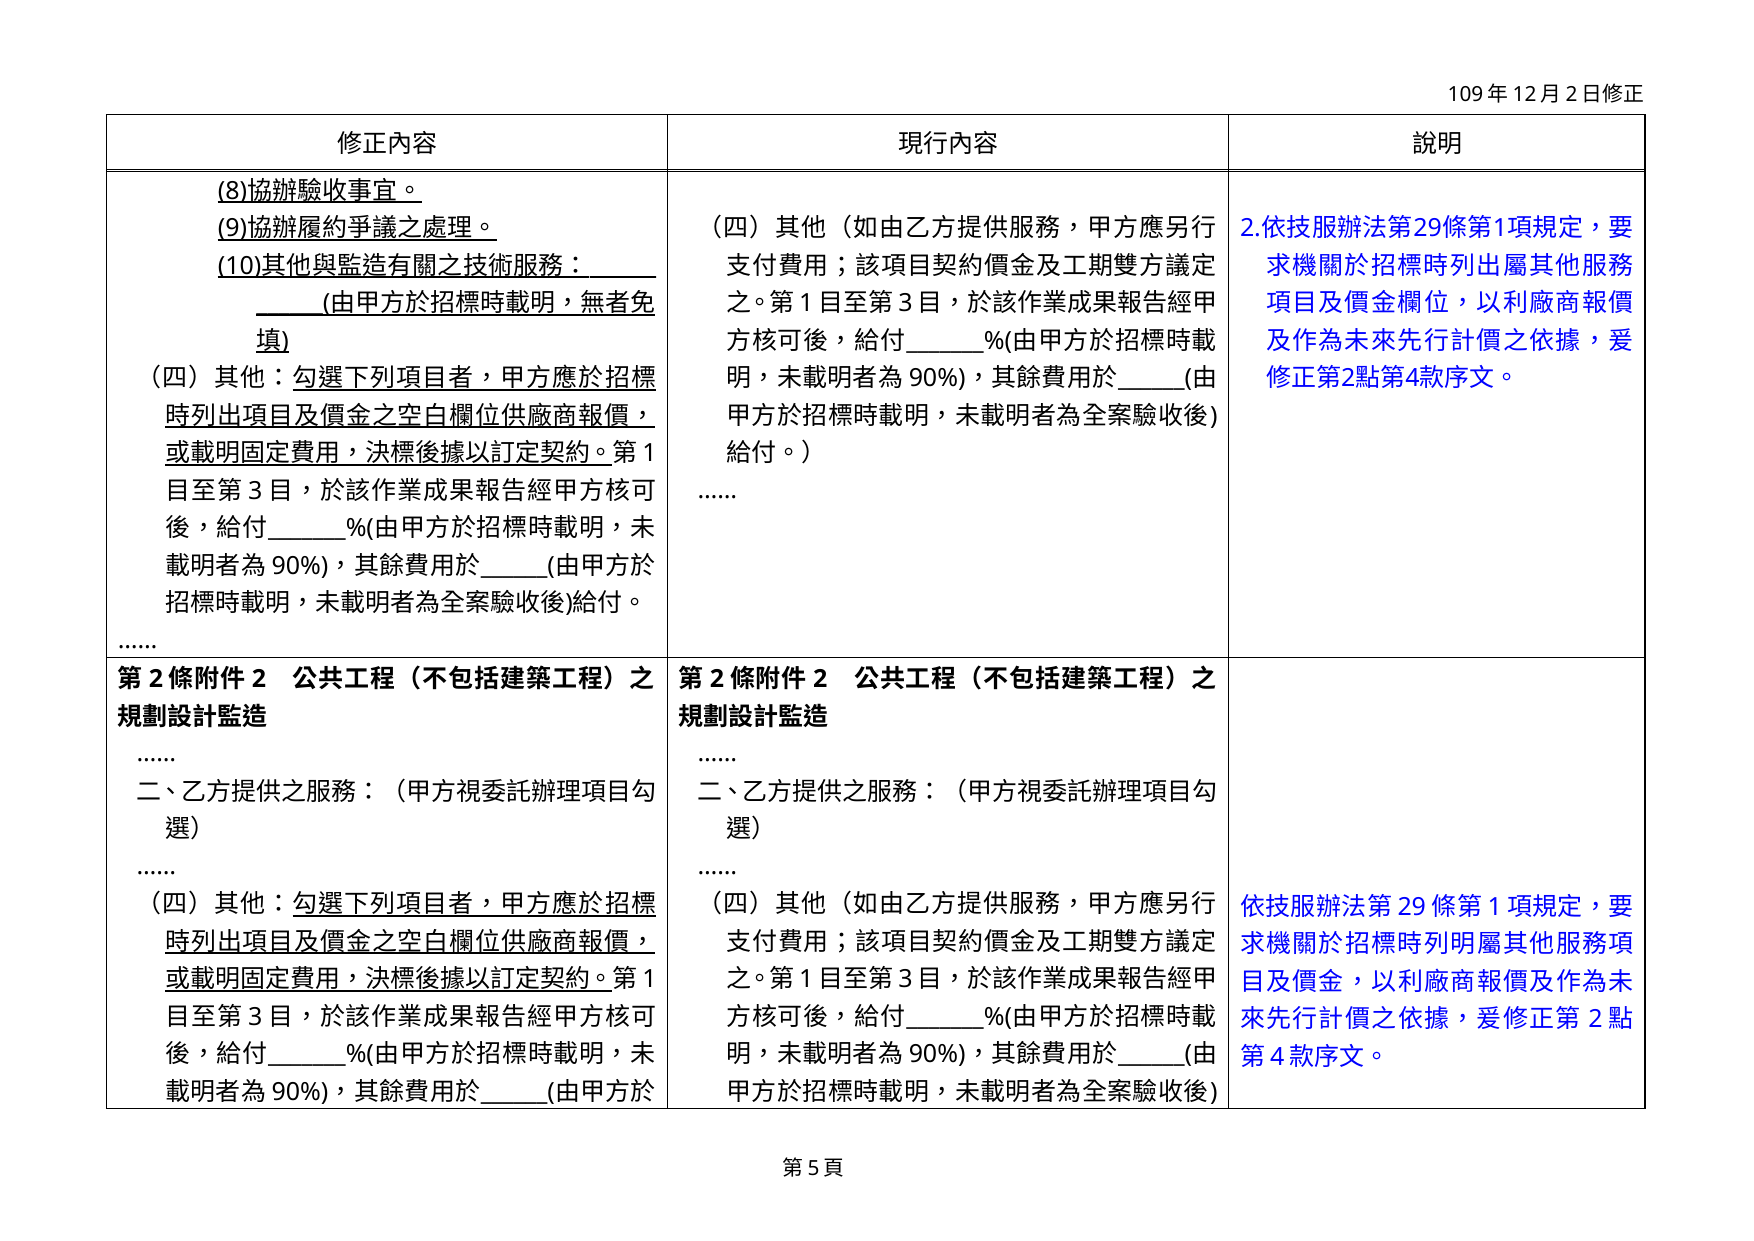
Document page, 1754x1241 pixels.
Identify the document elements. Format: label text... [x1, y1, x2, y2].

table_header 說明 [1229, 115, 1644, 169]
table_cell 2.依技服辦法第29條第1項規定，要求機關於招標時列出屬其他服務項目及價金欄位，以利廠商報價及作為未來先行計價之依據，爰修正第2點第4款序文。 [1229, 172, 1644, 657]
table_header 現行內容 [668, 115, 1228, 169]
table_cell 依技服辦法第29條第1項規定，要求機關於招標時列明屬其他服務項目及價金，以利廠商報價及作為未來先行計價之依據，爰修正第2點第4款序文。 [1229, 658, 1644, 1108]
table_cell （四）其他（如由乙方提供服務，甲方應另行支付費用；該項目契約價金及工期雙方議定之。第1目至第3目，於該作業成果報告經甲方核可後，給付_______%(由甲方於招標時載明，未載明者為90%)，其餘費用於______(由甲方於招標時載明，未載明者為全案驗收後)給付。） …… [668, 172, 1228, 657]
table_cell 第2條附件2 公共工程（不包括建築工程）之規劃設計監造 …… 二、乙方提供之服務：（甲方視委託辦理項目勾選） …… （四）其他：勾選下列項目者，甲方應於招標時列出項目及價金之空白欄位供廠商報價，或載明固定費用，決標後據以訂定契約。第1目至第3目，於該作業成果報告經甲方核可後，給付_______%(由甲方於招標時載明，未載明者為90%)，其餘費用於______(由甲方於 [107, 658, 667, 1108]
table_cell (8)協辦驗收事宜。 (9)協辦履約爭議之處理。 (10)其他與監造有關之技術服務：____________(由甲方於招標時載明，無者免填) （四）其他：勾選下列項目者，甲方應於招標時列出項目及價金之空白欄位供廠商報價，或載明固定費用，決標後據以訂定契約。第1目至第3目，於該作業成果報告經甲方核可後，給付_______%(由甲方於招標時載明，未載明者為90%)，其餘費用於______(由甲方於招標時載明，未載明者為全案驗收後)給付。 …… [107, 172, 667, 657]
table_cell 第2條附件2 公共工程（不包括建築工程）之規劃設計監造 …… 二、乙方提供之服務：（甲方視委託辦理項目勾選） …… （四）其他（如由乙方提供服務，甲方應另行支付費用；該項目契約價金及工期雙方議定之。第1目至第3目，於該作業成果報告經甲方核可後，給付_______%(由甲方於招標時載明，未載明者為90%)，其餘費用於______(由甲方於招標時載明，未載明者為全案驗收後) [668, 658, 1228, 1108]
table_header 修正內容 [107, 115, 667, 169]
